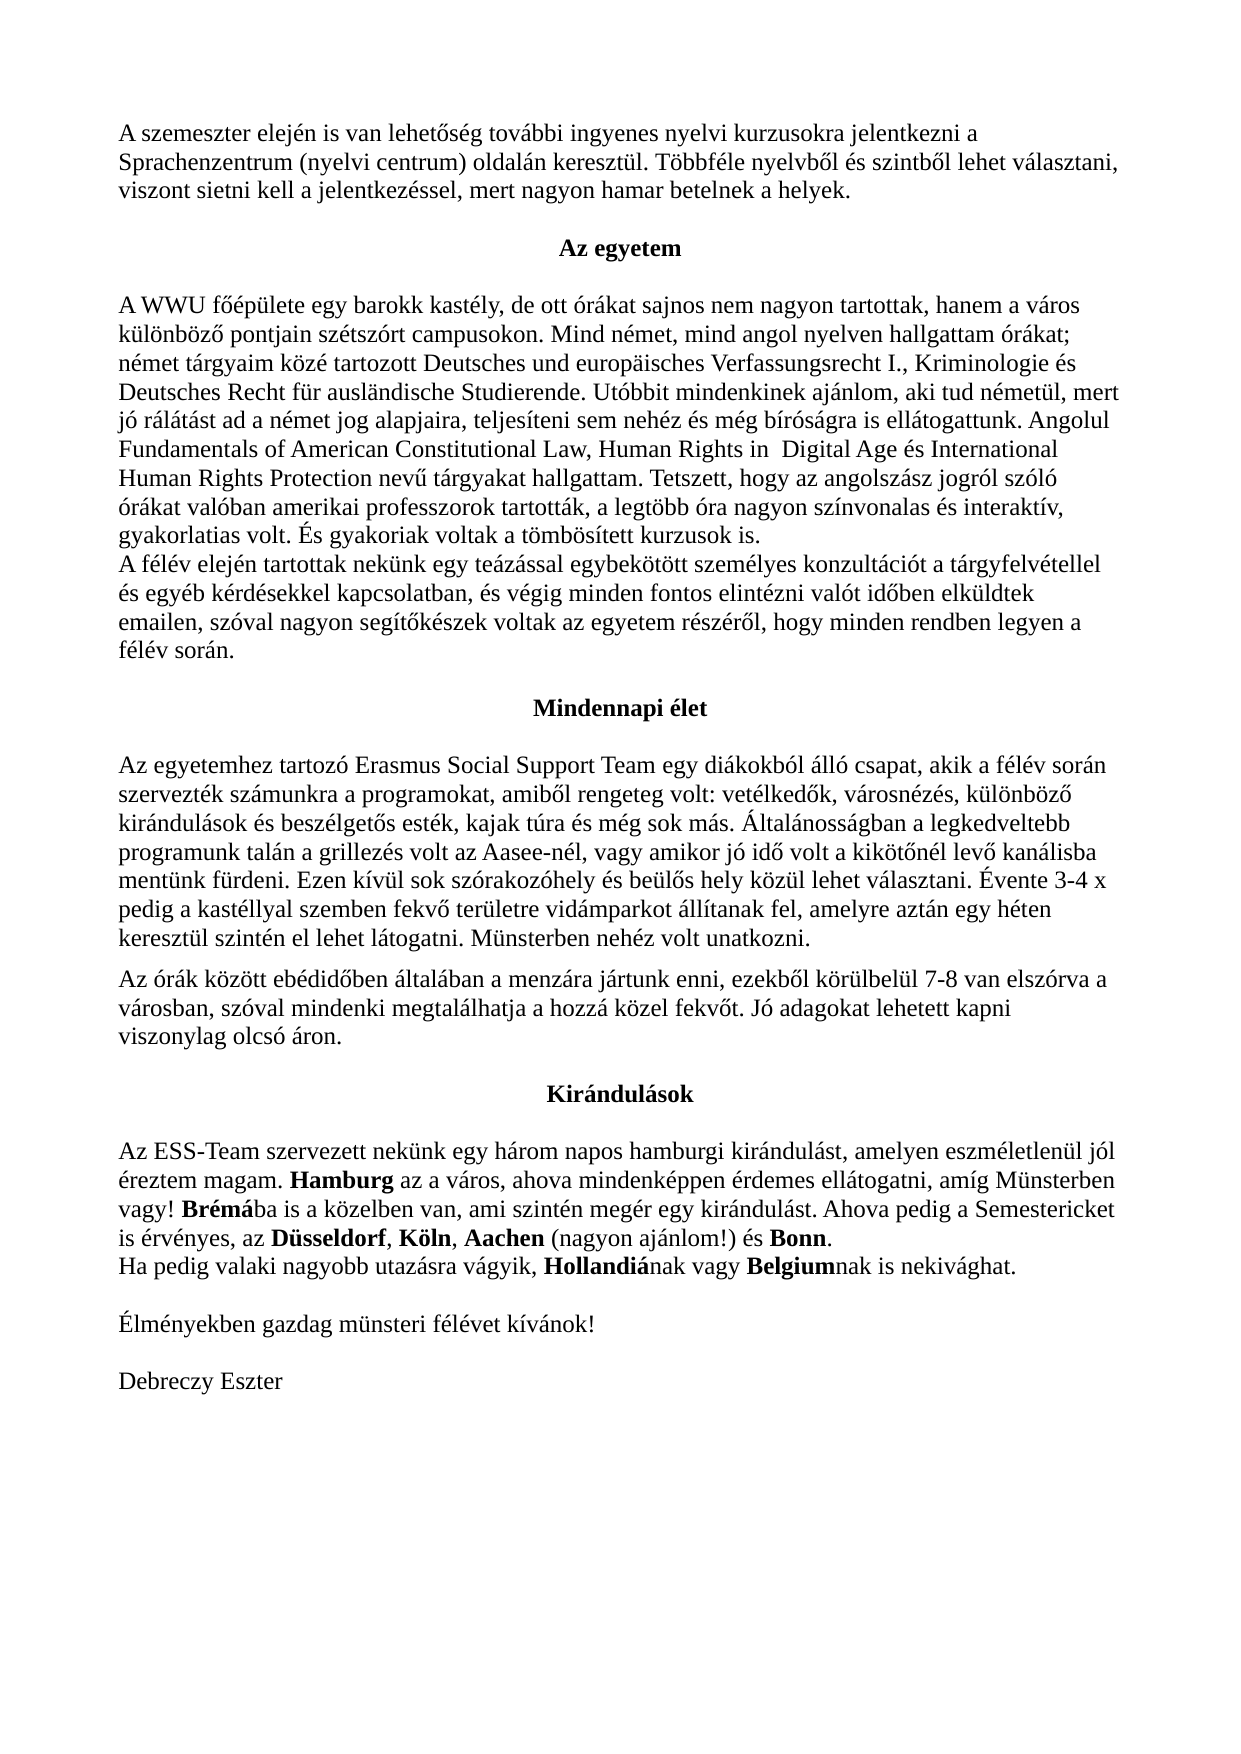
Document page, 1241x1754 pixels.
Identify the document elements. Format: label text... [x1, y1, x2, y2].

text Debreczy Eszter [118, 1366, 1122, 1395]
text A szemeszter elején is van lehetőség további ingyenes nyelvi kurzusokra jelentkezni a Sprachenzentrum (nyelvi centrum) oldalán keresztül. Többféle nyelvből és szintből lehet választani, viszont sietni kell a jelentkezéssel, mert nagyon hamar betelnek a helyek. [118, 118, 1122, 204]
text Ha pedig valaki nagyobb utazásra vágyik, Hollandiának vagy Belgiumnak is nekivághat. [118, 1251, 1122, 1280]
text A félév elején tartottak nekünk egy teázással egybekötött személyes konzultációt a tárgyfelvétellel és egyéb kérdésekkel kapcsolatban, és végig minden fontos elintézni valót időben elküldtek emailen, szóval nagyon segítőkészek voltak az egyetem részéről, hogy minden rendben legyen a félév során. [118, 549, 1122, 664]
text Élményekben gazdag münsteri félévet kívánok! [118, 1309, 1122, 1338]
text Mindennapi élet [118, 693, 1122, 722]
text Az ESS-Team szervezett nekünk egy három napos hamburgi kirándulást, amelyen eszméletlenül jól éreztem magam. Hamburg az a város, ahova mindenképpen érdemes ellátogatni, amíg Münsterben vagy! Brémába is a közelben van, ami szintén megér egy kirándulást. Ahova pedig a Semestericket is érvényes, az Düsseldorf, Köln, Aachen (nagyon ajánlom!) és Bonn. [118, 1136, 1122, 1251]
text Az egyetemhez tartozó Erasmus Social Support Team egy diákokból álló csapat, akik a félév során szervezték számunkra a programokat, amiből rengeteg volt: vetélkedők, városnézés, különböző kirándulások és beszélgetős esték, kajak túra és még sok más. Általánosságban a legkedveltebb programunk talán a grillezés volt az Aasee-nél, vagy amikor jó idő volt a kikötőnél levő kanálisba mentünk fürdeni. Ezen kívül sok szórakozóhely és beülős hely közül lehet választani. Évente 3-4 x pedig a kastéllyal szemben fekvő területre vidámparkot állítanak fel, amelyre aztán egy héten keresztül szintén el lehet látogatni. Münsterben nehéz volt unatkozni. [118, 751, 1122, 952]
text Az egyetem [118, 233, 1122, 262]
text A WWU főépülete egy barokk kastély, de ott órákat sajnos nem nagyon tartottak, hanem a város különböző pontjain szétszórt campusokon. Mind német, mind angol nyelven hallgattam órákat; német tárgyaim közé tartozott Deutsches und europäisches Verfassungsrecht I., Kriminologie és Deutsches Recht für ausländische Studierende. Utóbbit mindenkinek ajánlom, aki tud németül, mert jó rálátást ad a német jog alapjaira, teljesíteni sem nehéz és még bíróságra is ellátogattunk. Angolul Fundamentals of American Constitutional Law, Human Rights in Digital Age és International Human Rights Protection nevű tárgyakat hallgattam. Tetszett, hogy az angolszász jogról szóló órákat valóban amerikai professzorok tartották, a legtöbb óra nagyon színvonalas és interaktív, gyakorlatias volt. És gyakoriak voltak a tömbösített kurzusok is. [118, 291, 1122, 549]
text Az órák között ebédidőben általában a menzára jártunk enni, ezekből körülbelül 7-8 van elszórva a városban, szóval mindenki megtalálhatja a hozzá közel fekvőt. Jó adagokat lehetett kapni viszonylag olcsó áron. [118, 964, 1122, 1050]
text Kirándulások [118, 1079, 1122, 1108]
